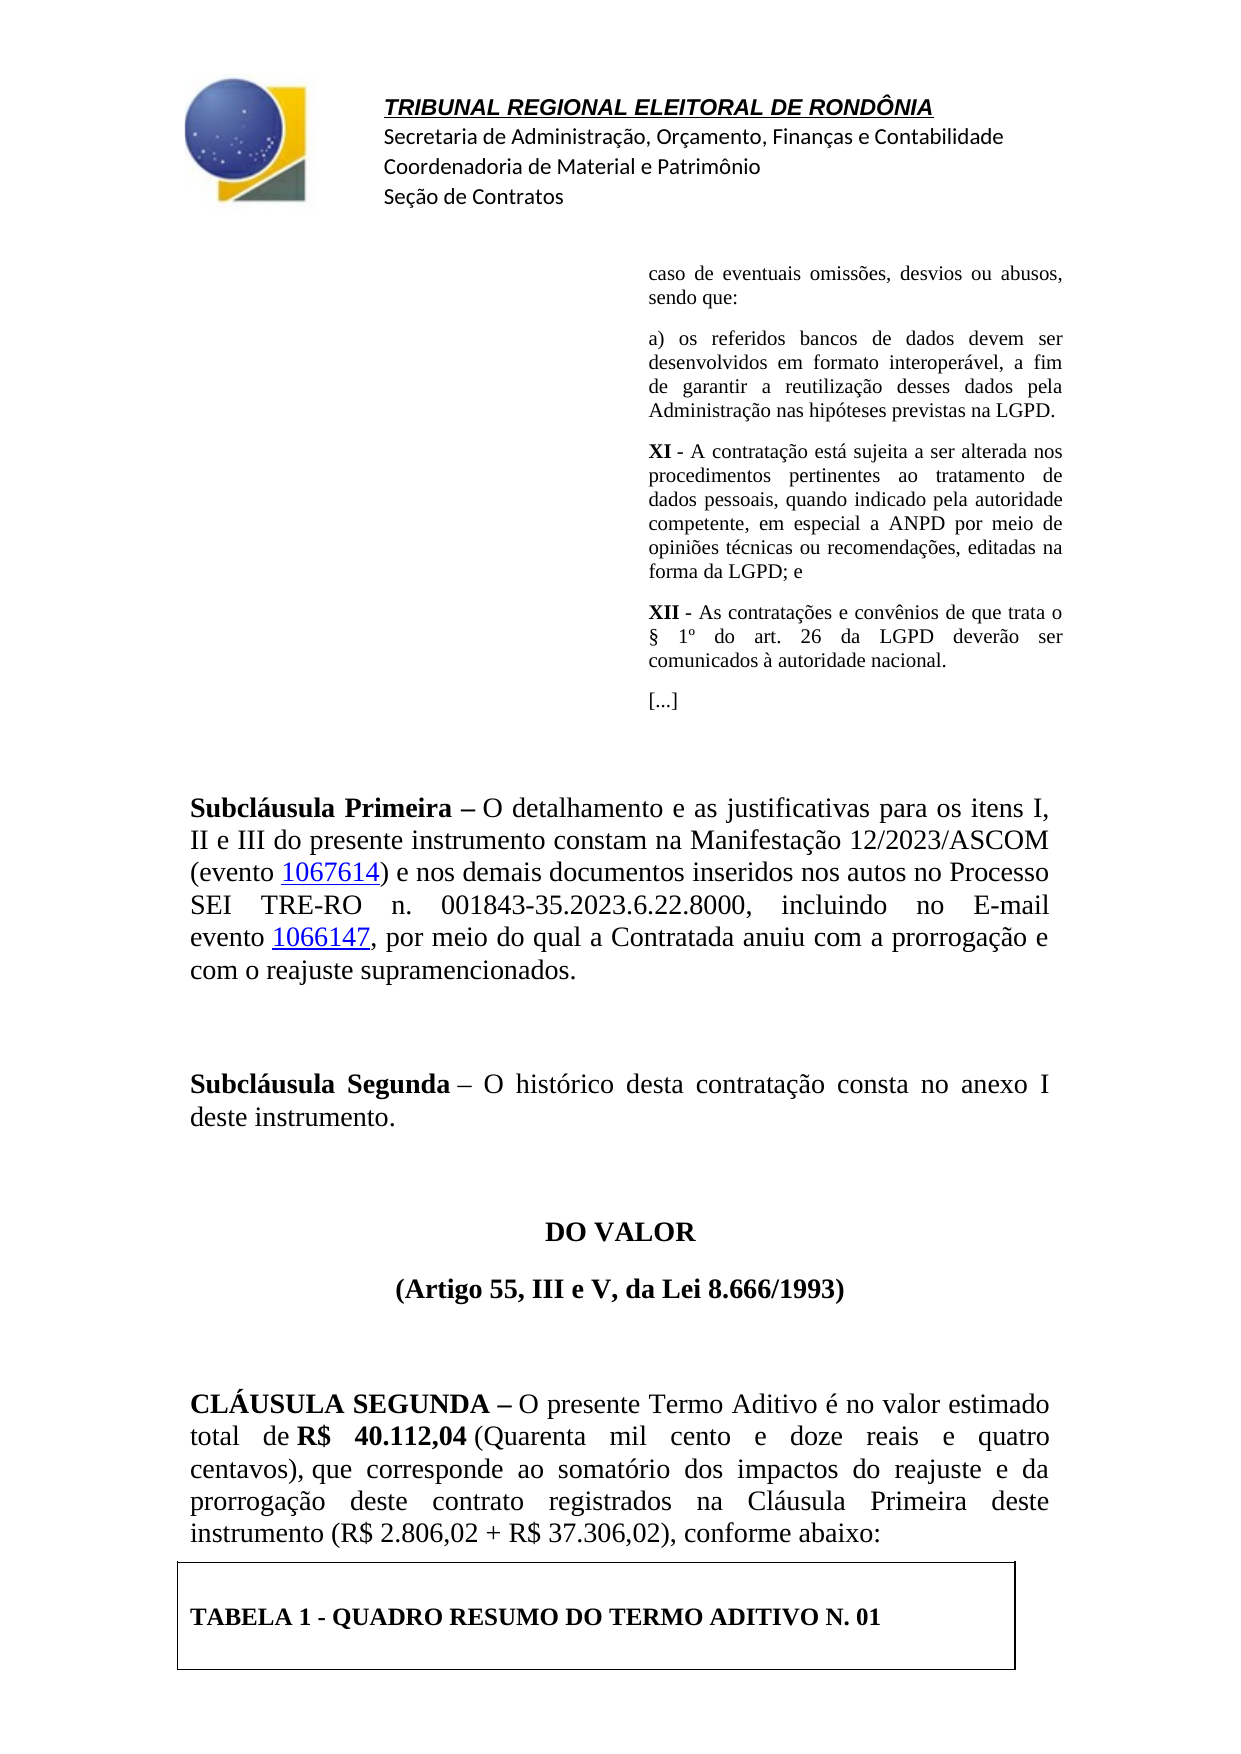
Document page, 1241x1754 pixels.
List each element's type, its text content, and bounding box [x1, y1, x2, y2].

text XII - As contratações e convênios de que trata o § 1º do art. 26 da LGPD deverão ser comunicados à autoridade nacional. [648, 599, 1063, 672]
text Subcláusula Segunda – O histórico desta contratação consta no anexo I deste instrumento. [190, 1067, 1051, 1132]
text caso de eventuais omissões, desvios ou abusos, sendo que: [648, 261, 1063, 309]
text CLÁUSULA SEGUNDA – O presente Termo Aditivo é no valor estimado total de R$ 40.112,04 (Quarenta mil cento e doze reais e quatro centavos), que corresponde ao somatório dos impactos do reajuste e da prorrogação deste contrato registrados na Cláusula Primeira deste instrumento (R$ 2.806,02 + R$ 37.306,02), conforme abaixo: [190, 1387, 1051, 1549]
text (Artigo 55, III e V, da Lei 8.666/1993) [190, 1272, 1051, 1304]
text XI - A contratação está sujeita a ser alterada nos procedimentos pertinentes ao tratamento de dados pessoais, quando indicado pela autoridade competente, em especial a ANPD por meio de opiniões técnicas ou recomendações, editadas na forma da LGPD; e [648, 438, 1063, 583]
text [...] [648, 688, 1063, 712]
table_header TABELA 1 - QUADRO RESUMO DO TERMO ADITIVO N. 01 [178, 1563, 1014, 1669]
text Subcláusula Primeira – O detalhamento e as justificativas para os itens I, II e III do presente instrumento constam na Manifestação 12/2023/ASCOM (evento 1067614) e nos demais documentos inseridos nos autos no Processo SEI TRE-RO n. 001843-35.2023.6.22.8000, incluindo no E-mail evento 1066147, por meio do qual a Contratada anuiu com a prorrogação e com o reajuste supramencionados. [190, 791, 1051, 985]
text DO VALOR [190, 1215, 1051, 1247]
text a) os referidos bancos de dados devem ser desenvolvidos em formato interoperável, a fim de garantir a reutilização desses dados pela Administração nas hipóteses previstas na LGPD. [648, 326, 1063, 422]
